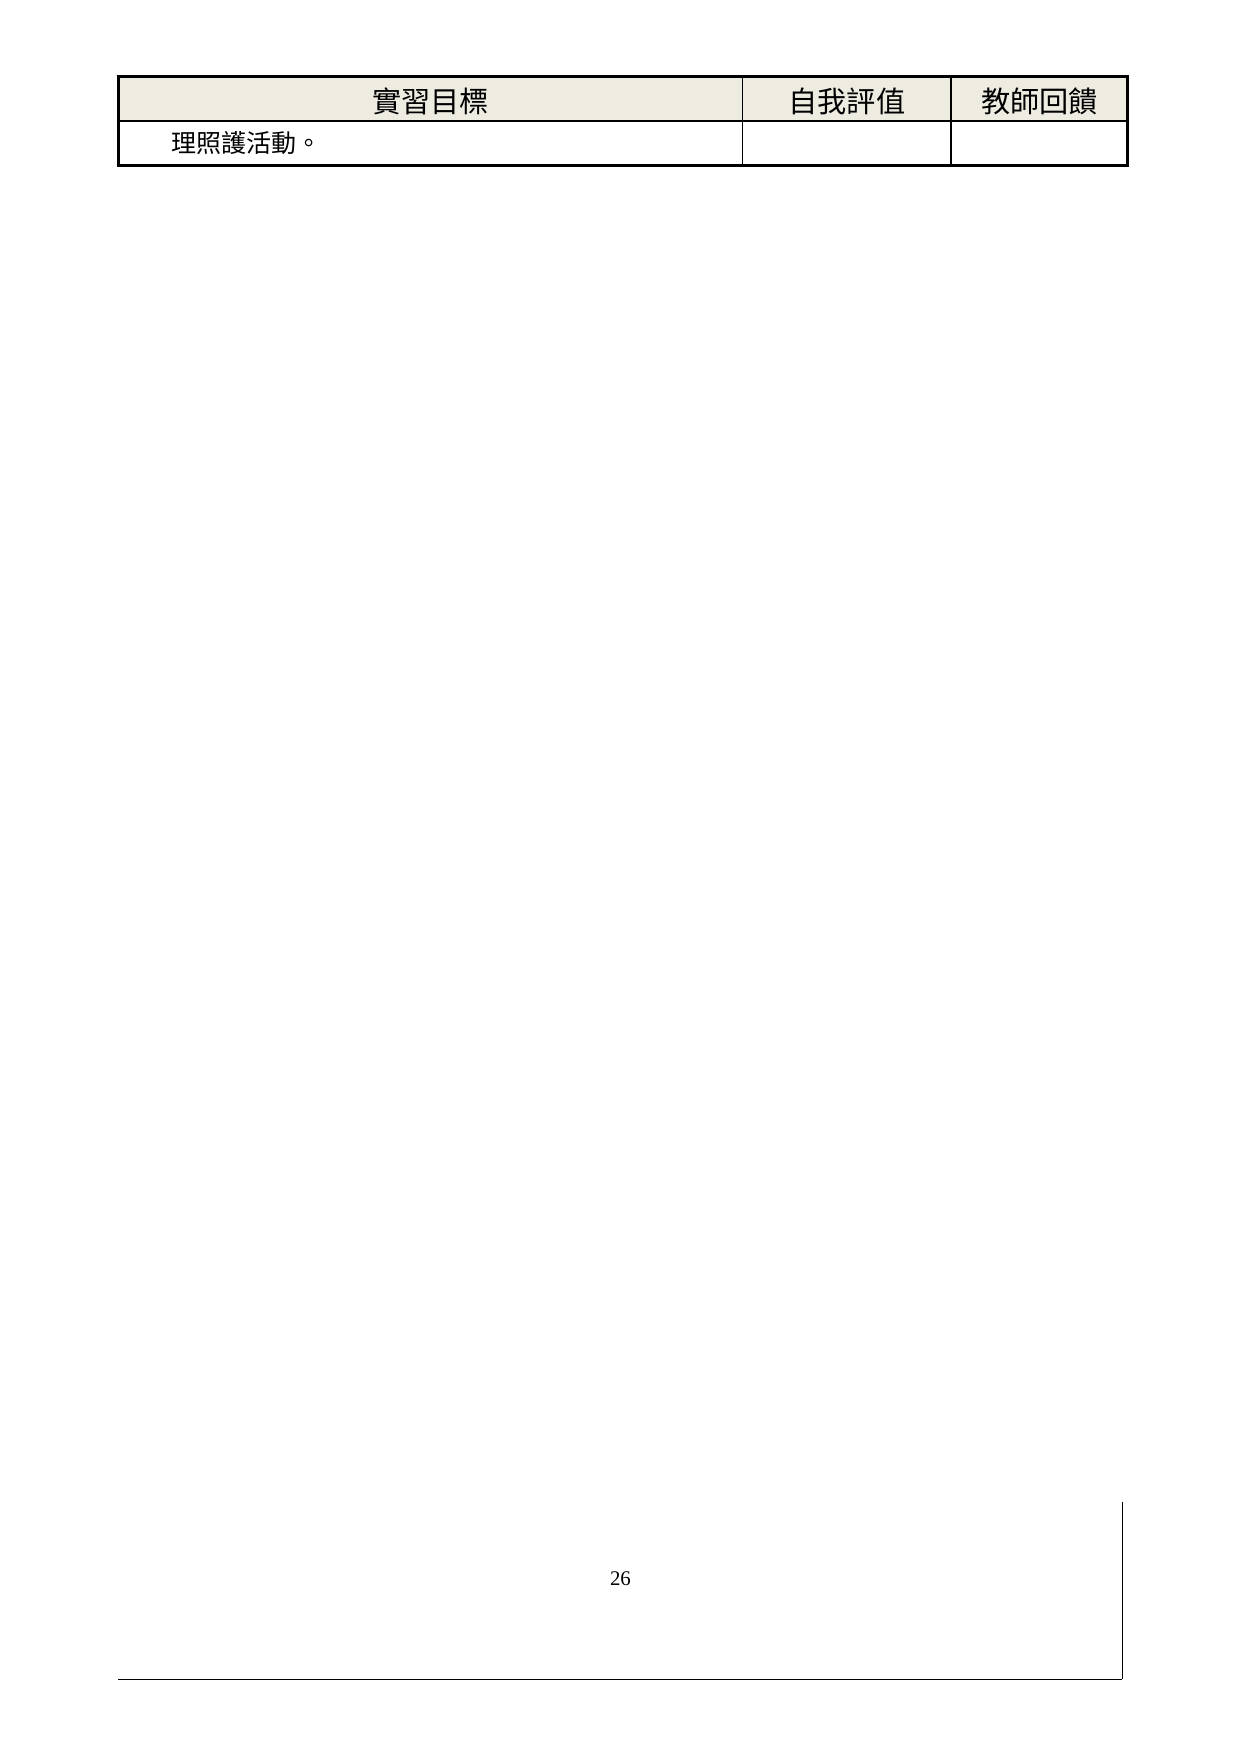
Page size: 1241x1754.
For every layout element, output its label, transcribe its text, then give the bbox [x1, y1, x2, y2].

table_header 自我評值 [743, 78, 950, 120]
table_cell [743, 122, 950, 164]
table_header 實習目標 [120, 78, 742, 120]
table_cell 理照護活動。 [120, 122, 742, 164]
table_cell [952, 122, 1126, 164]
table_header 教師回饋 [952, 78, 1126, 120]
